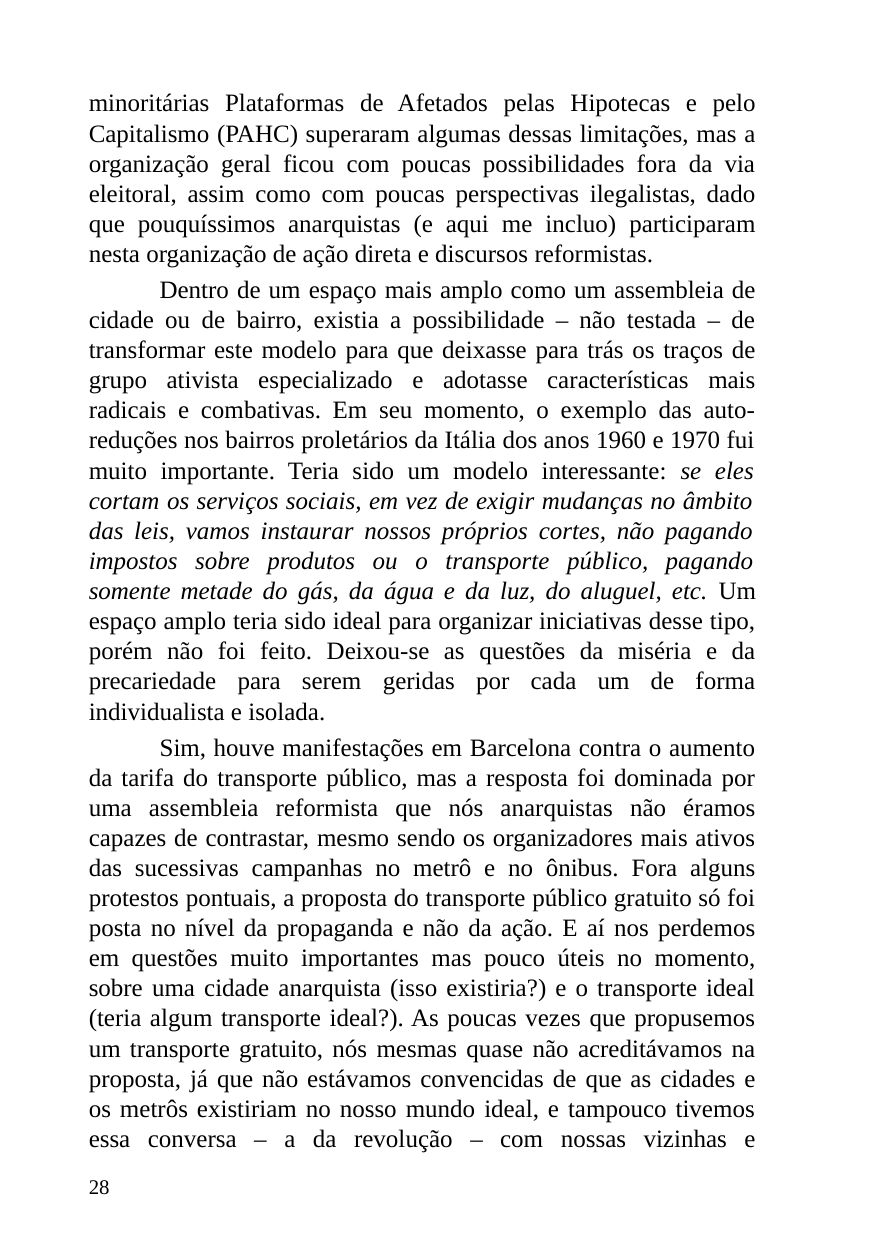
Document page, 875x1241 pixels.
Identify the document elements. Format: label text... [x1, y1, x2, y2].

text Sim, houve manifestações em Barcelona contra o aumento da tarifa do transporte público, mas a resposta foi dominada por uma assembleia reformista que nós anarquistas não éramos capazes de contrastar, mesmo sendo os organizadores mais ativos das sucessivas campanhas no metrô e no ônibus. Fora alguns protestos pontuais, a proposta do transporte público gratuito só foi posta no nível da propaganda e não da ação. E aí nos perdemos em questões muito importantes mas pouco úteis no momento, sobre uma cidade anarquista (isso existiria?) e o transporte ideal (teria algum transporte ideal?). As poucas vezes que propusemos um transporte gratuito, nós mesmas quase não acreditávamos na proposta, já que não estávamos convencidas de que as cidades e os metrôs existiriam no nosso mundo ideal, e tampouco tivemos essa conversa – a da revolução – com nossas vizinhas e [88, 733, 756, 1153]
text minoritárias Plataformas de Afetados pelas Hipotecas e pelo Capitalismo (PAHC) superaram algumas dessas limitações, mas a organização geral ficou com poucas possibilidades fora da via eleitoral, assim como com poucas perspectivas ilegalistas, dado que pouquíssimos anarquistas (e aqui me incluo) participaram nesta organização de ação direta e discursos reformistas. [88, 88, 756, 268]
text Dentro de um espaço mais amplo como um assembleia de cidade ou de bairro, existia a possibilidade – não testada – de transformar este modelo para que deixasse para trás os traços de grupo ativista especializado e adotasse características mais radicais e combativas. Em seu momento, o exemplo das auto-reduções nos bairros proletários da Itália dos anos 1960 e 1970 fui muito importante. Teria sido um modelo interessante: se eles cortam os serviços sociais, em vez de exigir mudanças no âmbito das leis, vamos instaurar nossos próprios cortes, não pagando impostos sobre produtos ou o transporte público, pagando somente metade do gás, da água e da luz, do aluguel, etc. Um espaço amplo teria sido ideal para organizar iniciativas desse tipo, porém não foi feito. Deixou-se as questões da miséria e da precariedade para serem geridas por cada um de forma individualista e isolada. [88, 275, 756, 725]
